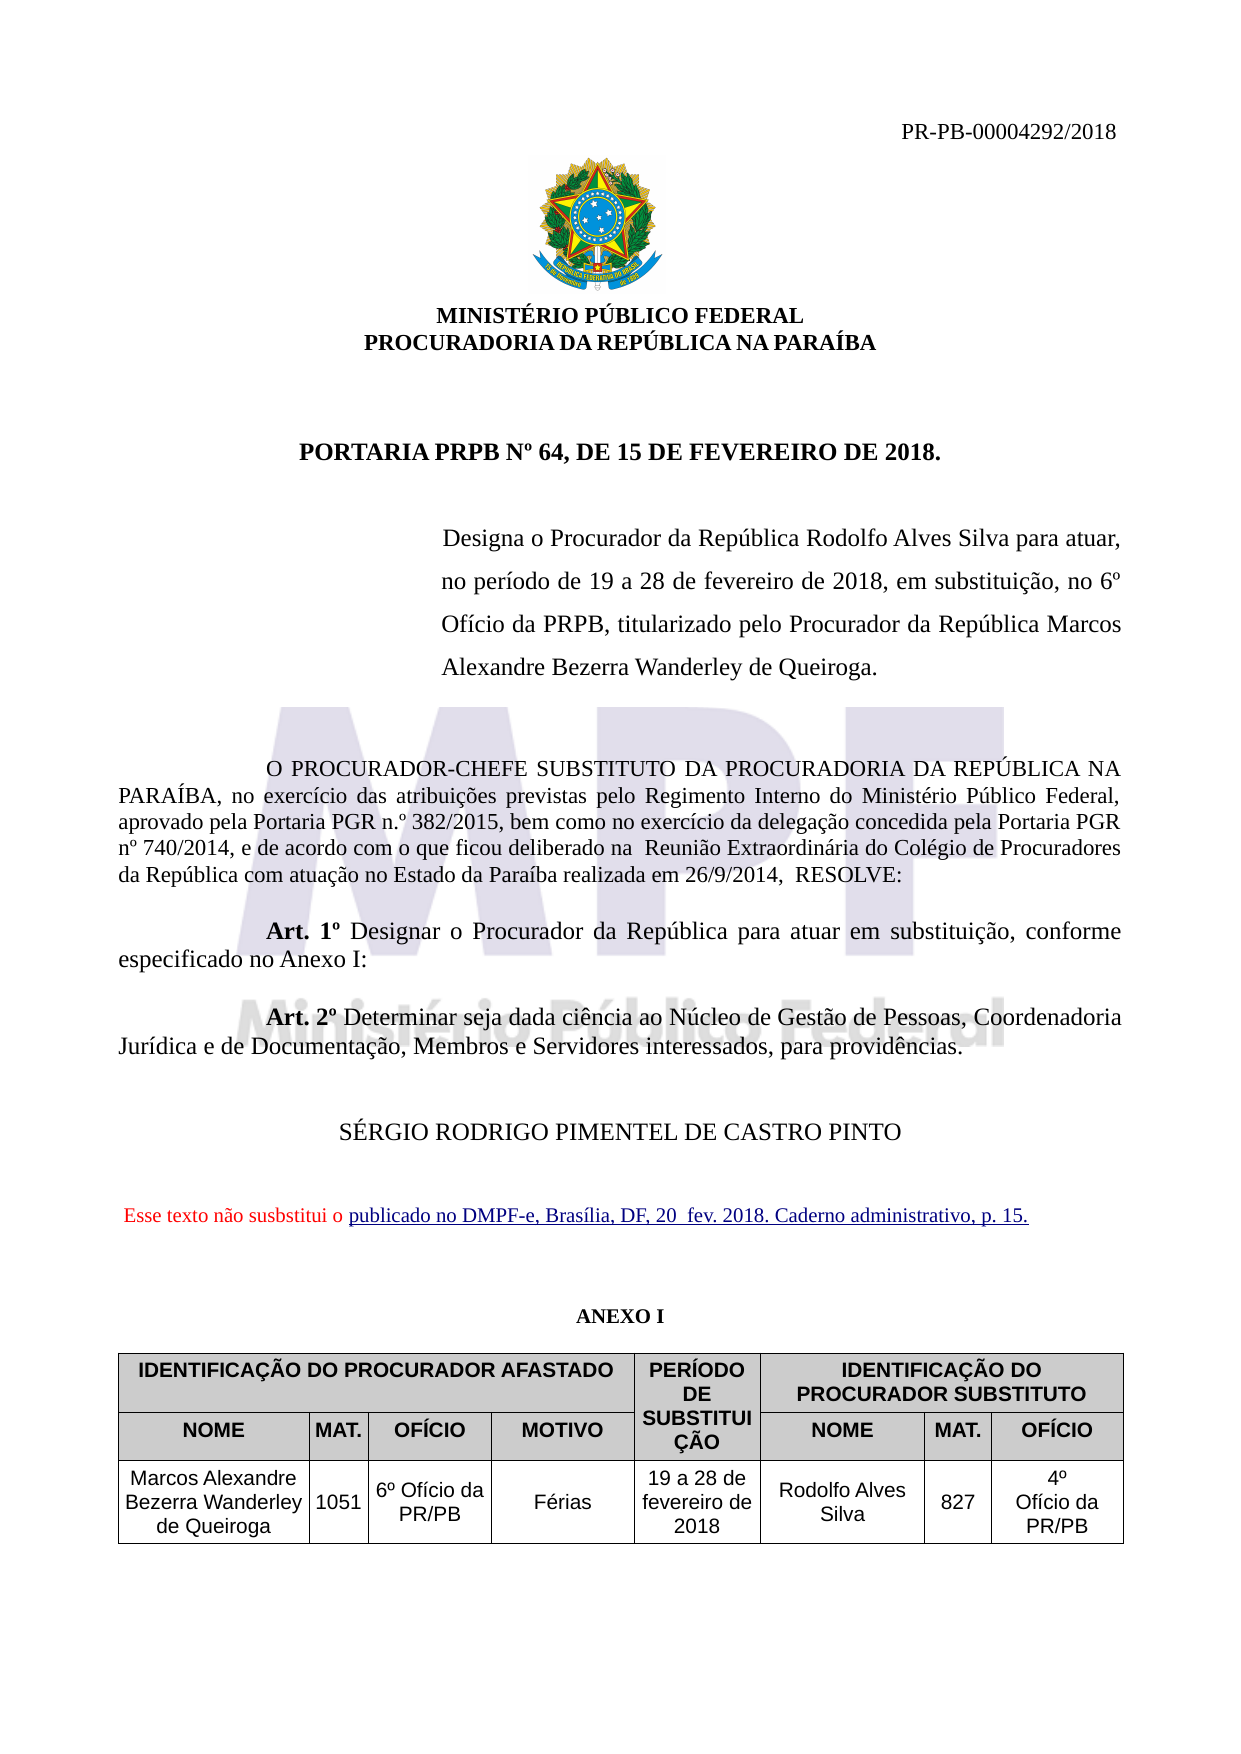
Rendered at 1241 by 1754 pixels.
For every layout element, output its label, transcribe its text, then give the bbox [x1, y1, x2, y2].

table_cell MOTIVO [492, 1413, 634, 1460]
table_cell Férias [492, 1461, 634, 1543]
picture [528, 155, 667, 294]
picture [236, 973, 1004, 1002]
table_cell 6º Ofício da PR/PB [369, 1461, 491, 1543]
table_cell 4º Ofício da PR/PB [992, 1461, 1123, 1543]
text Designa o Procurador da República Rodolfo Alves Silva para atuar, no período de 19 a 28 de fevereiro de 2018, em substituição, no 6º Ofício da PRPB, titularizado pelo Procurador da República Marcos Alexandre Bezerra Wanderley de Queiroga. [441, 523, 1122, 681]
table_cell Rodolfo Alves Silva [761, 1461, 924, 1543]
picture [236, 707, 1004, 753]
table_header IDENTIFICAÇÃO DO PROCURADOR AFASTADO [119, 1354, 634, 1412]
text MINISTÉRIO PÚBLICO FEDERAL [118, 302, 1122, 329]
table_cell 19 a 28 de fevereiro de 2018 [635, 1461, 760, 1543]
text Esse texto não susbstitui o publicado no DMPF-e, Brasília, DF, 20 fev. 2018. Caderno administrativo, p. 15. [118, 1203, 1122, 1227]
text O PROCURADOR-CHEFE SUBSTITUTO DA PROCURADORIA DA REPÚBLICA NA PARAÍBA, no exercício das atribuições previstas pelo Regimento Interno do Ministério Público Federal, aprovado pela Portaria PGR n.º 382/2015, bem como no exercício da delegação concedida pela Portaria PGR nº 740/2014, e de acordo com o que ficou deliberado na Reunião Extraordinária do Colégio de Procuradores da República com atuação no Estado da Paraíba realizada em 26/9/2014, RESOLVE: [118, 753, 1122, 887]
table_cell 827 [925, 1461, 991, 1543]
table_cell MAT. [925, 1413, 991, 1460]
text ANEXO I [118, 1304, 1122, 1328]
table_cell MAT. [310, 1413, 368, 1460]
text Art. 2º Determinar seja dada ciência ao Núcleo de Gestão de Pessoas, Coordenadoria Jurídica e de Documentação, Membros e Servidores interessados, para providências. [118, 1002, 1122, 1059]
picture [236, 887, 1004, 916]
table_cell NOME [761, 1413, 924, 1460]
table_header IDENTIFICAÇÃO DO PROCURADOR SUBSTITUTO [761, 1354, 1123, 1412]
table_header PERÍODO DE SUBSTITUIÇÃO [635, 1354, 760, 1460]
text Art. 1º Designar o Procurador da República para atuar em substituição, conforme especificado no Anexo I: [118, 916, 1122, 973]
table_cell 1051 [310, 1461, 368, 1543]
table_cell Marcos Alexandre Bezerra Wanderley de Queiroga [119, 1461, 309, 1543]
text SÉRGIO RODRIGO PIMENTEL DE CASTRO PINTO [118, 1117, 1122, 1146]
text PROCURADORIA DA REPÚBLICA NA PARAÍBA [118, 329, 1122, 355]
table_cell OFÍCIO [992, 1413, 1123, 1460]
table_cell NOME [119, 1413, 309, 1460]
text PORTARIA PRPB Nº 64, DE 15 DE FEVEREIRO DE 2018. [118, 437, 1122, 465]
table_cell OFÍCIO [369, 1413, 491, 1460]
text PR-PB-00004292/2018 [118, 118, 1122, 144]
